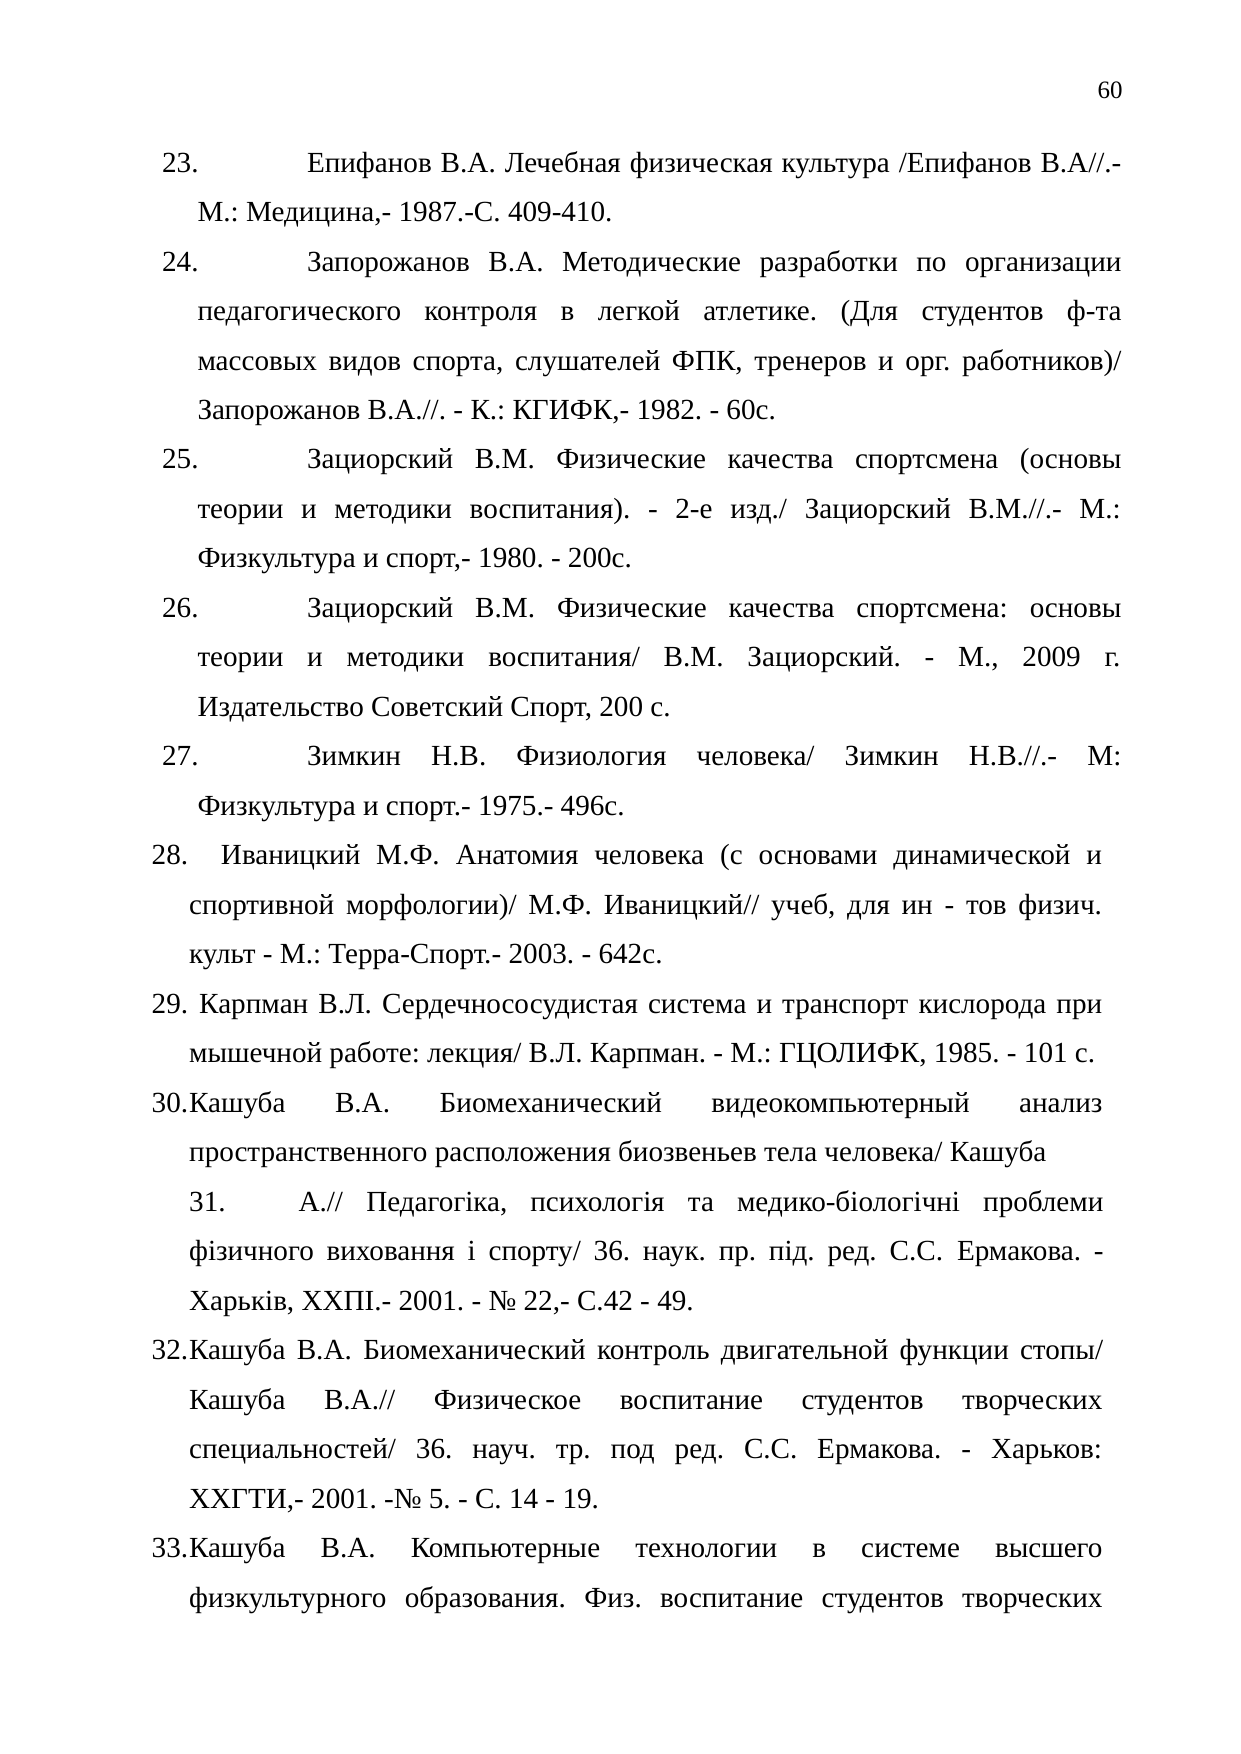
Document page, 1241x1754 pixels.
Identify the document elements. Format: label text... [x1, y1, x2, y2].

list Зимкин Н.В. Физиология человека/ Зимкин Н.В.//.- М: Физкультура и спорт.- 1975.- 496с. [162, 726, 1122, 825]
list Зациорский В.М. Физические качества спортсмена: основы теории и методики воспитания/ В.М. Зациорский. - М., 2009 г. Издательство Советский Спорт, 200 с. [162, 578, 1122, 726]
list А.// Педагогіка, психологія та медико-біологічні проблеми фізичного виховання і спорту/ 36. наук. пр. під. ред. С.С. Ермакова. - Харьків, ХХПІ.- 2001. - № 22,- С.42 - 49. [189, 1172, 1103, 1320]
list Иваницкий М.Ф. Анатомия человека (с основами динамической и спортивной морфологии)/ М.Ф. Иваницкий// учеб, для ин - тов физич. культ - М.: Терра-Спорт.- 2003. - 642с. [151, 825, 1103, 974]
list Кашуба В.А. Компьютерные технологии в системе высшего физкультурного образования. Физ. воспитание студентов творческих [151, 1518, 1103, 1617]
list Кашуба В.А. Биомеханический контроль двигательной функции стопы/ Кашуба В.А.// Физическое воспитание студентов творческих специальностей/ 36. науч. тр. под ред. С.С. Ермакова. - Харьков: ХХГТИ,- 2001. -№ 5. - С. 14 - 19. [151, 1320, 1103, 1518]
list Запорожанов В.А. Методические разработки по организации педагогического контроля в легкой атлетике. (Для студентов ф-та массовых видов спорта, слушателей ФПК, тренеров и орг. работников)/ Запорожанов В.А.//. - К.: КГИФК,- 1982. - 60с. [162, 231, 1122, 429]
list Епифанов В.А. Лечебная физическая культура /Епифанов В.А//.- М.: Медицина,- 1987.-С. 409-410. [162, 132, 1122, 231]
list Кашуба В.А. Биомеханический видеокомпьютерный анализ пространственного расположения биозвеньев тела человека/ Кашуба [151, 1073, 1103, 1172]
list Карпман В.Л. Сердечнососудистая система и транспорт кислорода при мышечной работе: лекция/ В.Л. Карпман. - М.: ГЦОЛИФК, 1985. - 101 с. [151, 974, 1103, 1073]
list Зациорский В.М. Физические качества спортсмена (основы теории и методики воспитания). - 2-е изд./ Зациорский В.М.//.- М.: Физкультура и спорт,- 1980. - 200с. [162, 429, 1122, 578]
